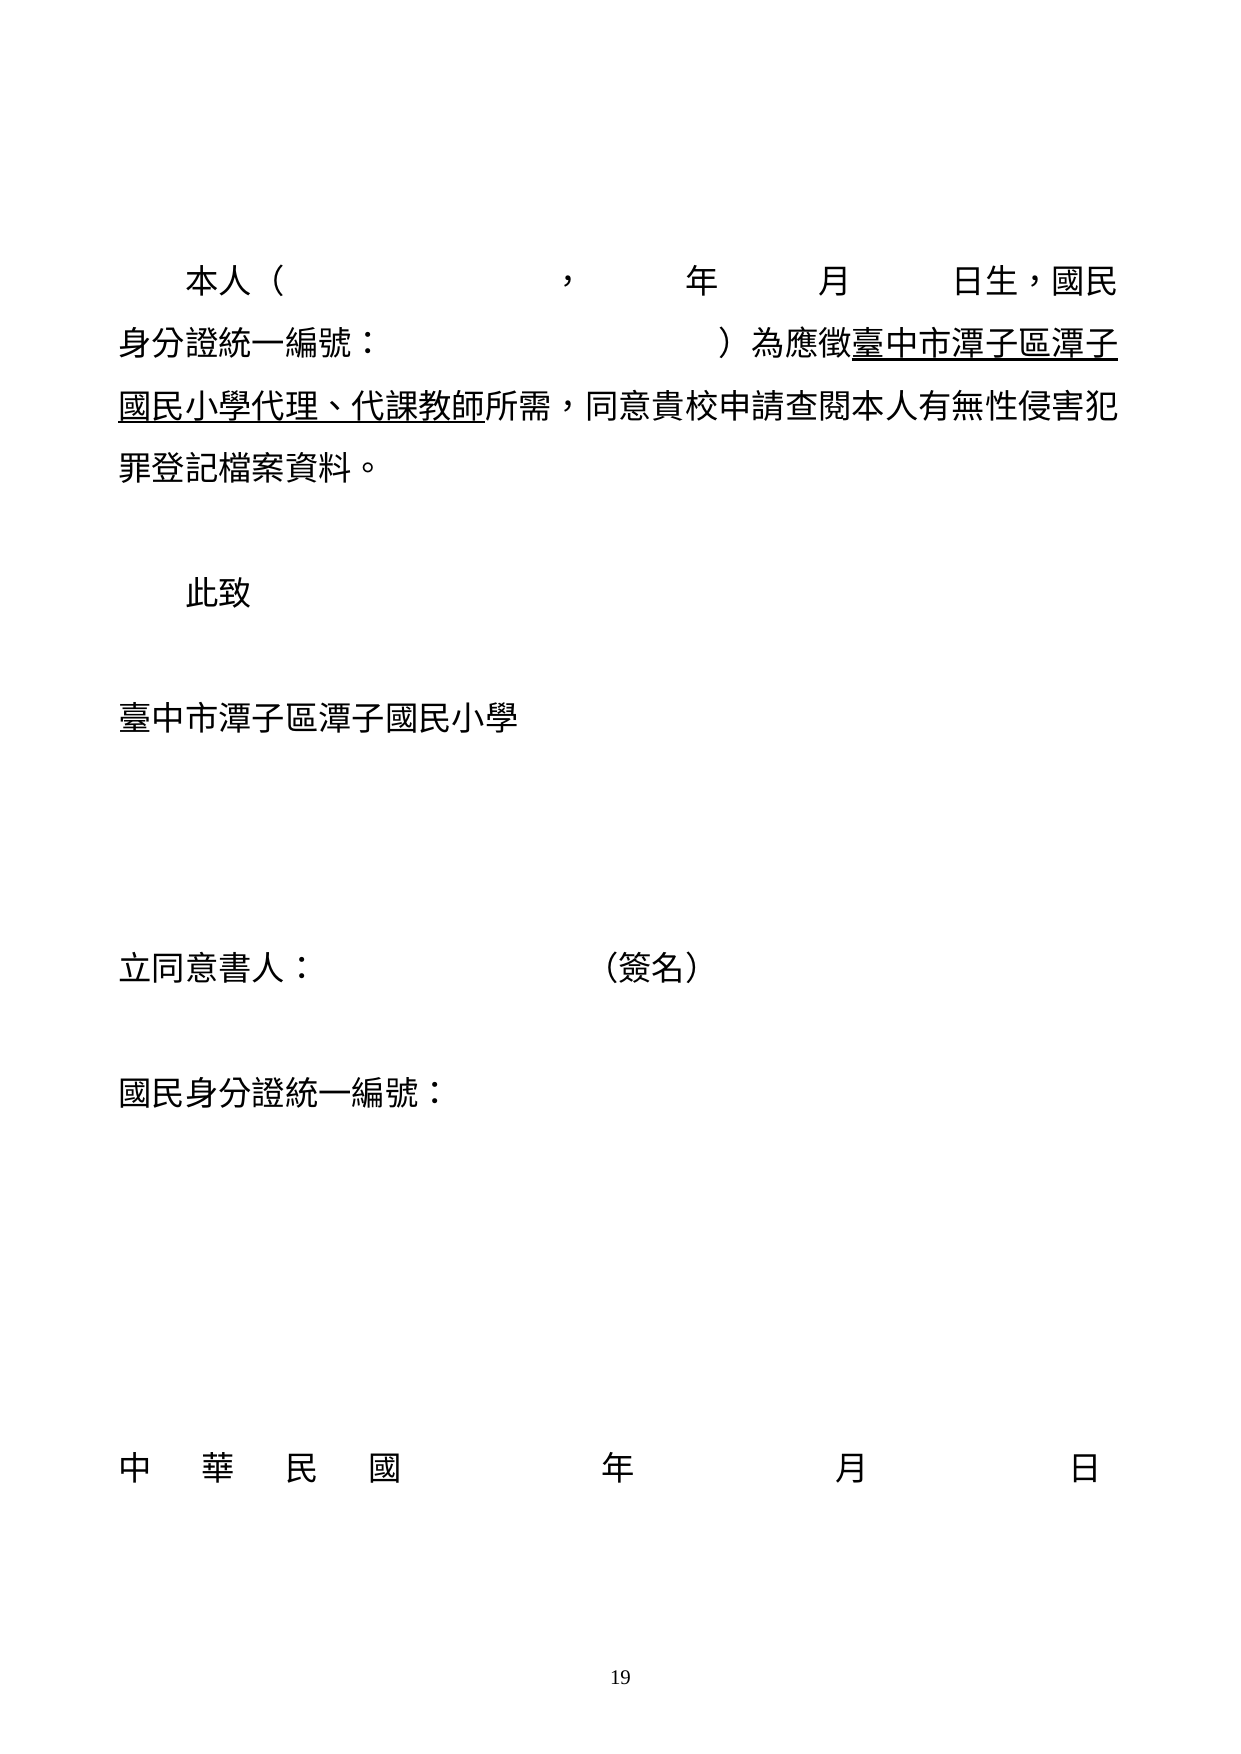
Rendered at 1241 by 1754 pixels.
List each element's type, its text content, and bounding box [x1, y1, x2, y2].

text 中 華 民 國 年 月 日 [118, 1425, 1122, 1487]
text 國民身分證統一編號： [118, 1050, 1122, 1112]
text 立同意書人： （簽名） [118, 925, 1122, 987]
text 本人（ ， 年 月 日生，國民身分證統一編號： ）為應徵臺中市潭子區潭子國民小學代理、代課教師所需，同意貴校申請查閱本人有無性侵害犯罪登記檔案資料。 [118, 237, 1122, 487]
text 臺中市潭子區潭子國民小學 [118, 675, 1122, 737]
text 此致 [118, 550, 1122, 612]
